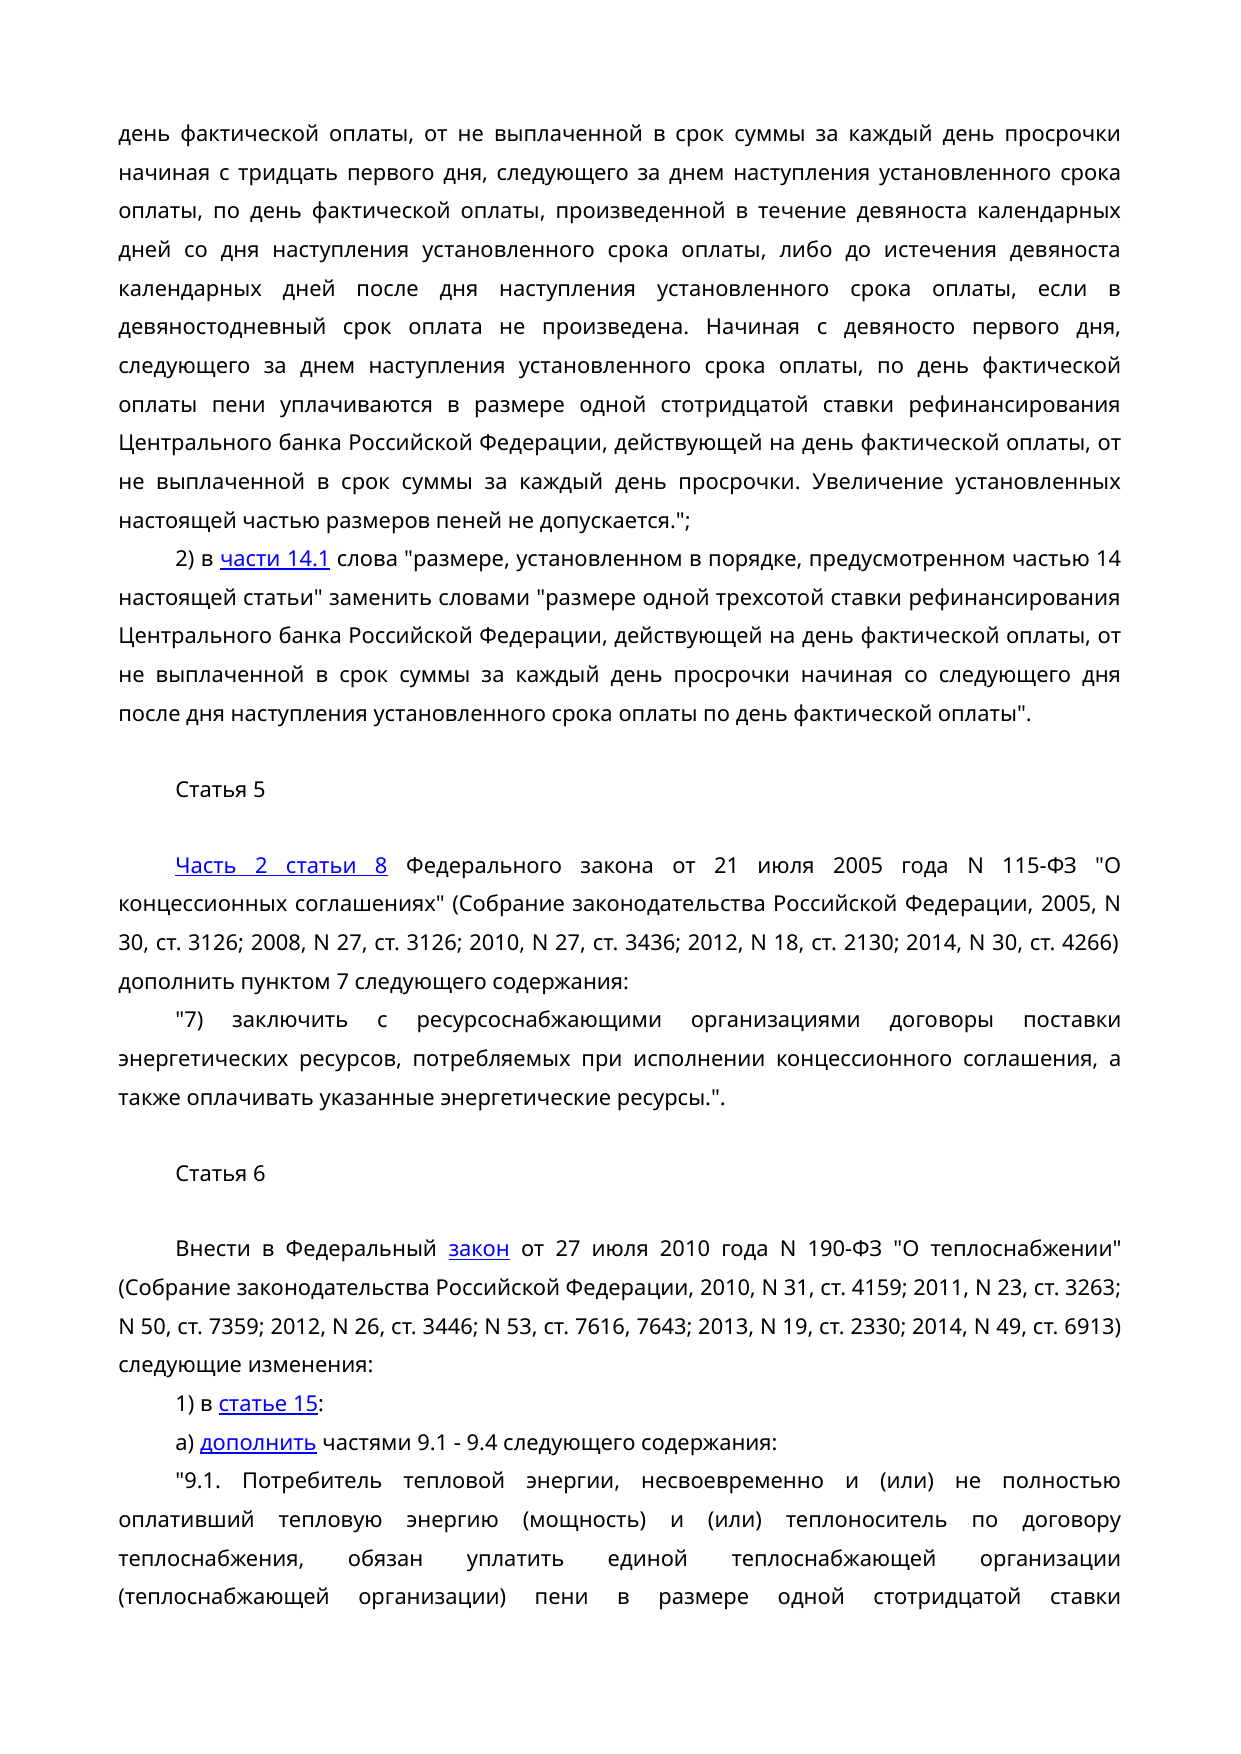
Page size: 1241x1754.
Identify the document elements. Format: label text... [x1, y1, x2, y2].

text день фактической оплаты, от не выплаченной в срок суммы за каждый день просрочки начиная с тридцать первого дня, следующего за днем наступления установленного срока оплаты, по день фактической оплаты, произведенной в течение девяноста календарных дней со дня наступления установленного срока оплаты, либо до истечения девяноста календарных дней после дня наступления установленного срока оплаты, если в девяностодневный срок оплата не произведена. Начиная с девяносто первого дня, следующего за днем наступления установленного срока оплаты, по день фактической оплаты пени уплачиваются в размере одной стотридцатой ставки рефинансирования Центрального банка Российской Федерации, действующей на день фактической оплаты, от не выплаченной в срок суммы за каждый день просрочки. Увеличение установленных настоящей частью размеров пеней не допускается."; [118, 118, 1122, 534]
text 2) в части 14.1 слова "размере, установленном в порядке, предусмотренном частью 14 настоящей статьи" заменить словами "размере одной трехсотой ставки рефинансирования Центрального банка Российской Федерации, действующей на день фактической оплаты, от не выплаченной в срок суммы за каждый день просрочки начиная со следующего дня после дня наступления установленного срока оплаты по день фактической оплаты". [118, 543, 1122, 728]
text "7) заключить с ресурсоснабжающими организациями договоры поставки энергетических ресурсов, потребляемых при исполнении концессионного соглашения, а также оплачивать указанные энергетические ресурсы.". [118, 1004, 1122, 1111]
text Статья 6 [118, 1157, 1122, 1187]
text 1) в статье 15: [118, 1388, 1122, 1418]
text Статья 5 [118, 774, 1122, 803]
text "9.1. Потребитель тепловой энергии, несвоевременно и (или) не полностью оплативший тепловую энергию (мощность) и (или) теплоноситель по договору теплоснабжения, обязан уплатить единой теплоснабжающей организации (теплоснабжающей организации) пени в размере одной стотридцатой ставки [118, 1465, 1122, 1611]
text Внести в Федеральный закон от 27 июля 2010 года N 190-ФЗ "О теплоснабжении" (Собрание законодательства Российской Федерации, 2010, N 31, ст. 4159; 2011, N 23, ст. 3263; N 50, ст. 7359; 2012, N 26, ст. 3446; N 53, ст. 7616, 7643; 2013, N 19, ст. 2330; 2014, N 49, ст. 6913) следующие изменения: [118, 1233, 1122, 1379]
text а) дополнить частями 9.1 - 9.4 следующего содержания: [118, 1427, 1122, 1456]
text Часть 2 статьи 8 Федерального закона от 21 июля 2005 года N 115-ФЗ "О концессионных соглашениях" (Собрание законодательства Российской Федерации, 2005, N 30, ст. 3126; 2008, N 27, ст. 3126; 2010, N 27, ст. 3436; 2012, N 18, ст. 2130; 2014, N 30, ст. 4266) дополнить пунктом 7 следующего содержания: [118, 850, 1122, 995]
